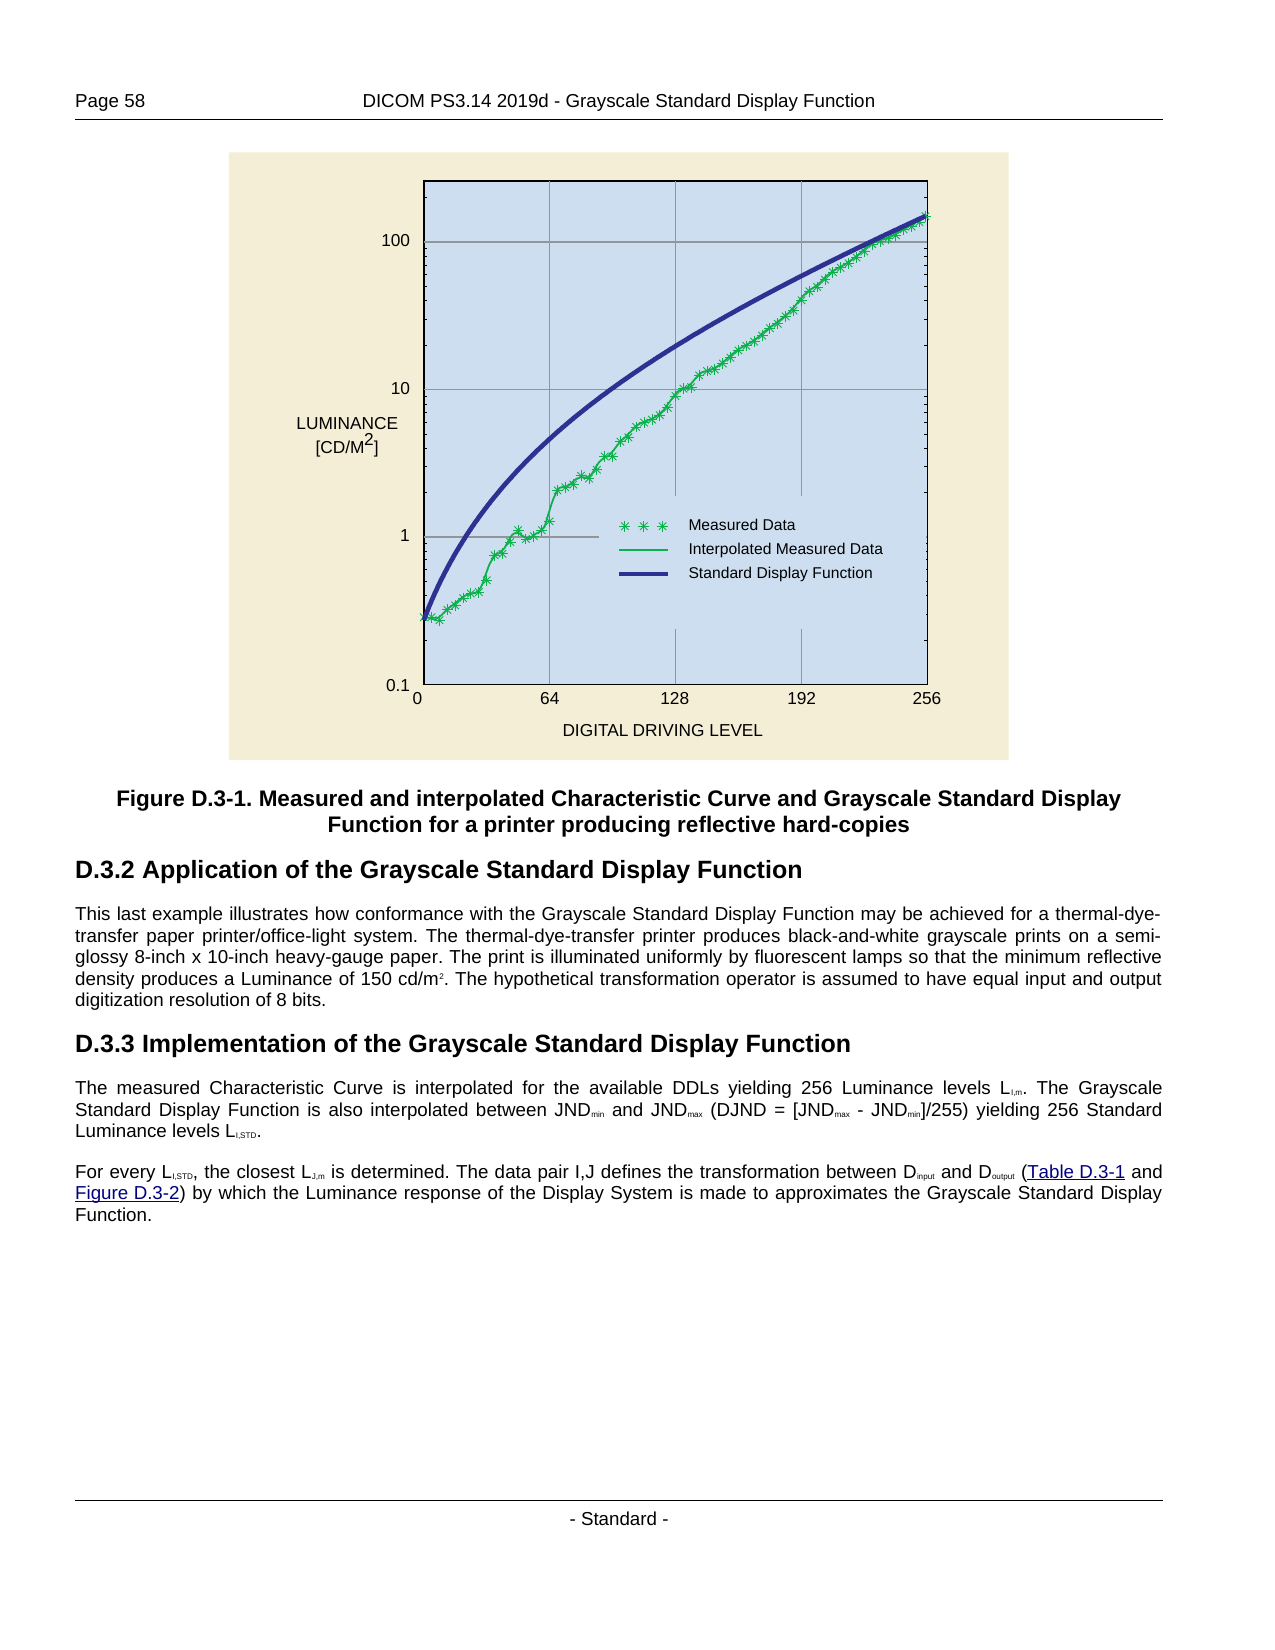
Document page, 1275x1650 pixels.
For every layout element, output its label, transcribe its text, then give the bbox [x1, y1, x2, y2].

text D.3.3 Implementation of the Grayscale Standard Display Function [75, 1029, 1162, 1058]
text Figure D.3-1. Measured and interpolated Characteristic Curve and Grayscale Standard Display Function for a printer producing reflective hard-copies [75, 785, 1162, 837]
text For every LI,STD, the closest LJ,m is determined. The data pair I,J defines the transformation between Dinput and Doutput (Table D.3-1 and Figure D.3-2) by which the Luminance response of the Display System is made to approximates the Grayscale Standard Display Function. [75, 1160, 1162, 1225]
text This last example illustrates how conformance with the Grayscale Standard Display Function may be achieved for a thermal-dye-transfer paper printer/office-light system. The thermal-dye-transfer printer produces black-and-white grayscale prints on a semi-glossy 8-inch x 10-inch heavy-gauge paper. The print is illuminated uniformly by fluorescent lamps so that the minimum reflective density produces a Luminance of 150 cd/m2. The hypothetical transformation operator is assumed to have equal input and output digitization resolution of 8 bits. [75, 903, 1162, 1011]
text The measured Characteristic Curve is interpolated for the available DDLs yielding 256 Luminance levels LI,m. The Grayscale Standard Display Function is also interpolated between JNDmin and JNDmax (DJND = [JNDmax - JNDmin]/255) yielding 256 Standard Luminance levels LI,STD. [75, 1077, 1162, 1142]
text D.3.2 Application of the Grayscale Standard Display Function [75, 855, 1162, 884]
